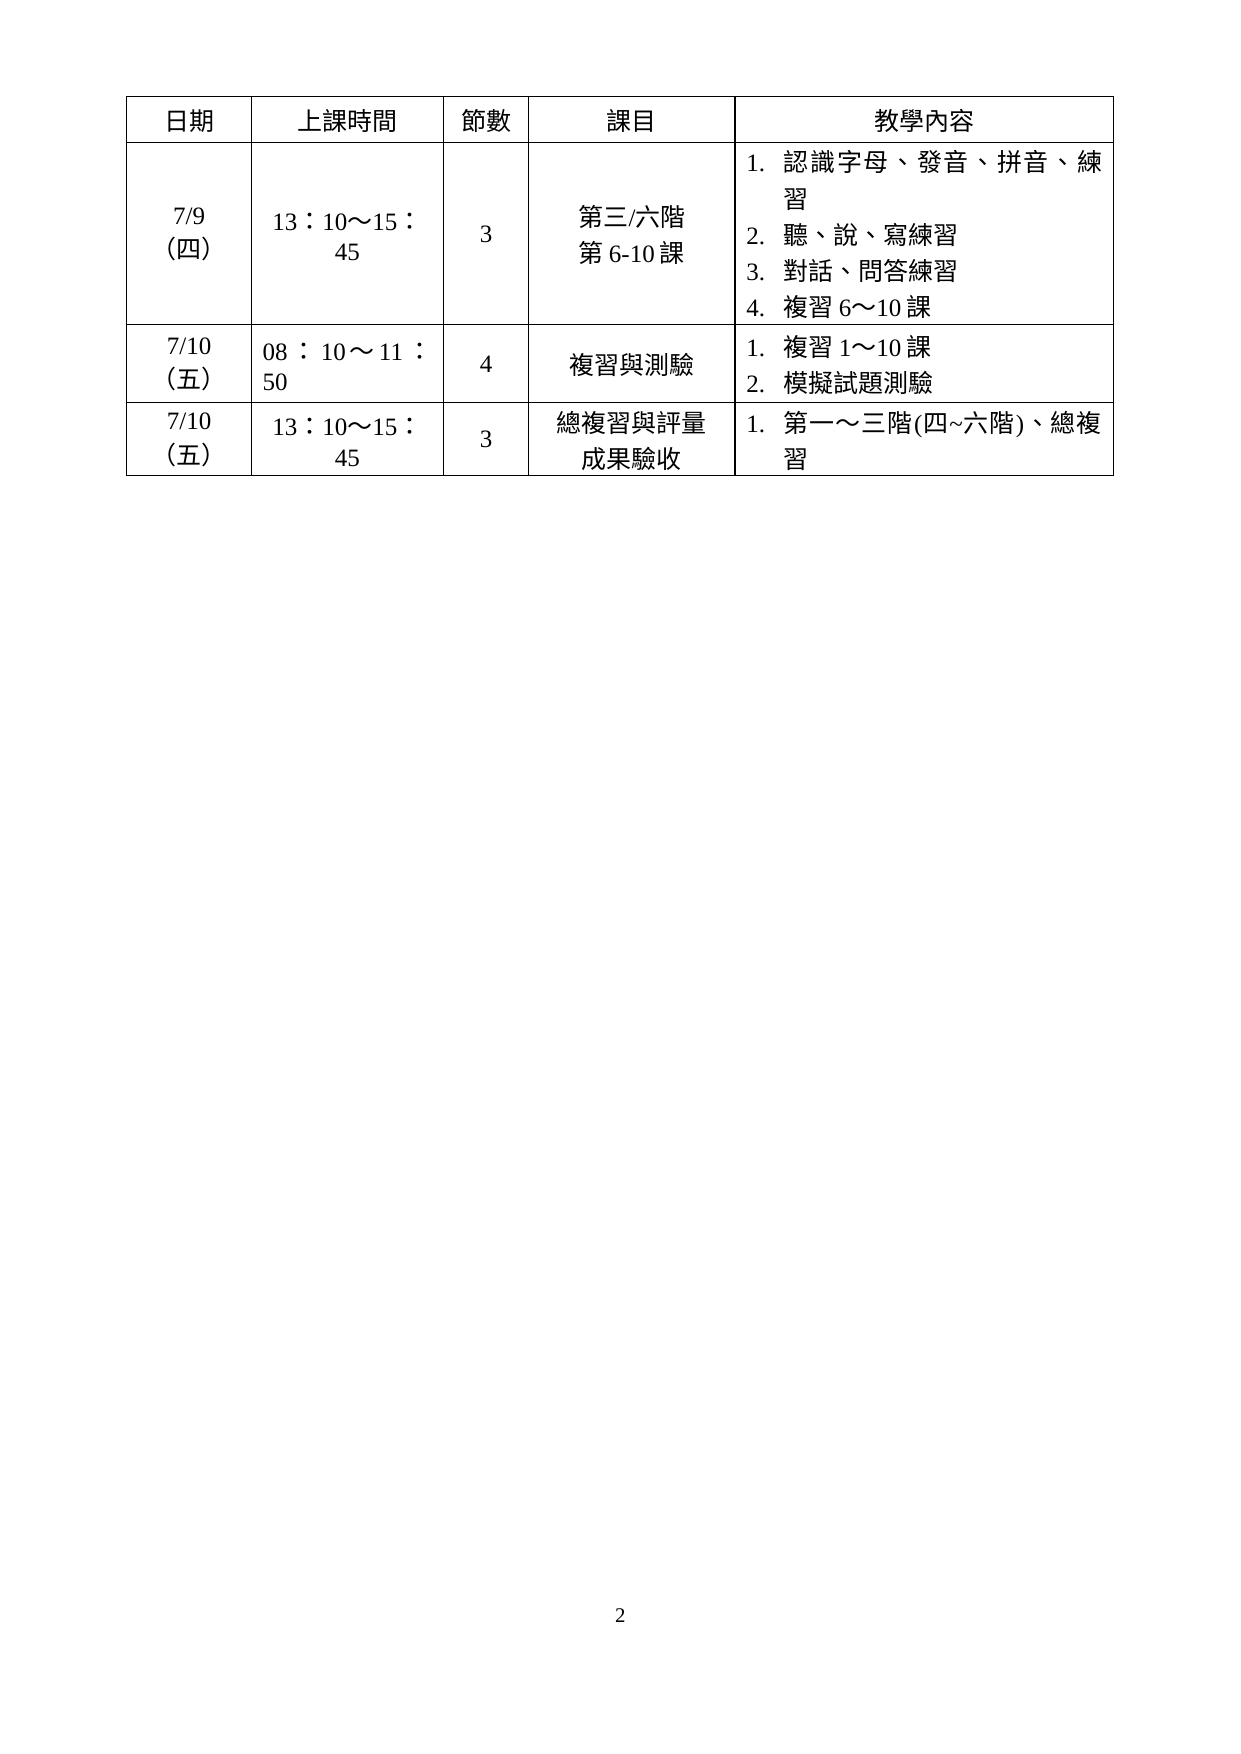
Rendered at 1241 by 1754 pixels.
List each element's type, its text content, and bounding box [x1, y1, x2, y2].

table_cell 第一～三階(四~六階)、總複習 模擬試題測驗 [736, 403, 1113, 475]
table_cell 3 [444, 143, 528, 324]
table_header 節數 [444, 97, 528, 142]
table_header 課目 [529, 97, 734, 142]
table_cell 總複習與評量 成果驗收 [529, 403, 734, 475]
table_cell 複習1～10課 模擬試題測驗 [736, 325, 1113, 402]
table_cell 4 [444, 325, 528, 402]
table_cell 複習與測驗 [529, 325, 734, 402]
table_header 日期 [127, 97, 251, 142]
table_cell 7/9 （四） [127, 143, 251, 324]
table_cell 7/10 （五） [127, 325, 251, 402]
table_cell 3 [444, 403, 528, 475]
table_header 上課時間 [252, 97, 443, 142]
table_cell 13：10～15：45 [252, 403, 443, 475]
table_cell 7/10 （五） [127, 403, 251, 475]
table_cell 第三/六階 第6-10課 [529, 143, 734, 324]
table_cell 認識字母、發音、拼音、練習 聽、說、寫練習 對話、問答練習 複習6～10課 [736, 143, 1113, 324]
table_cell 13：10～15：45 [252, 143, 443, 324]
table_header 教學內容 [736, 97, 1113, 142]
table_cell 08：10～11：50 [252, 325, 443, 402]
